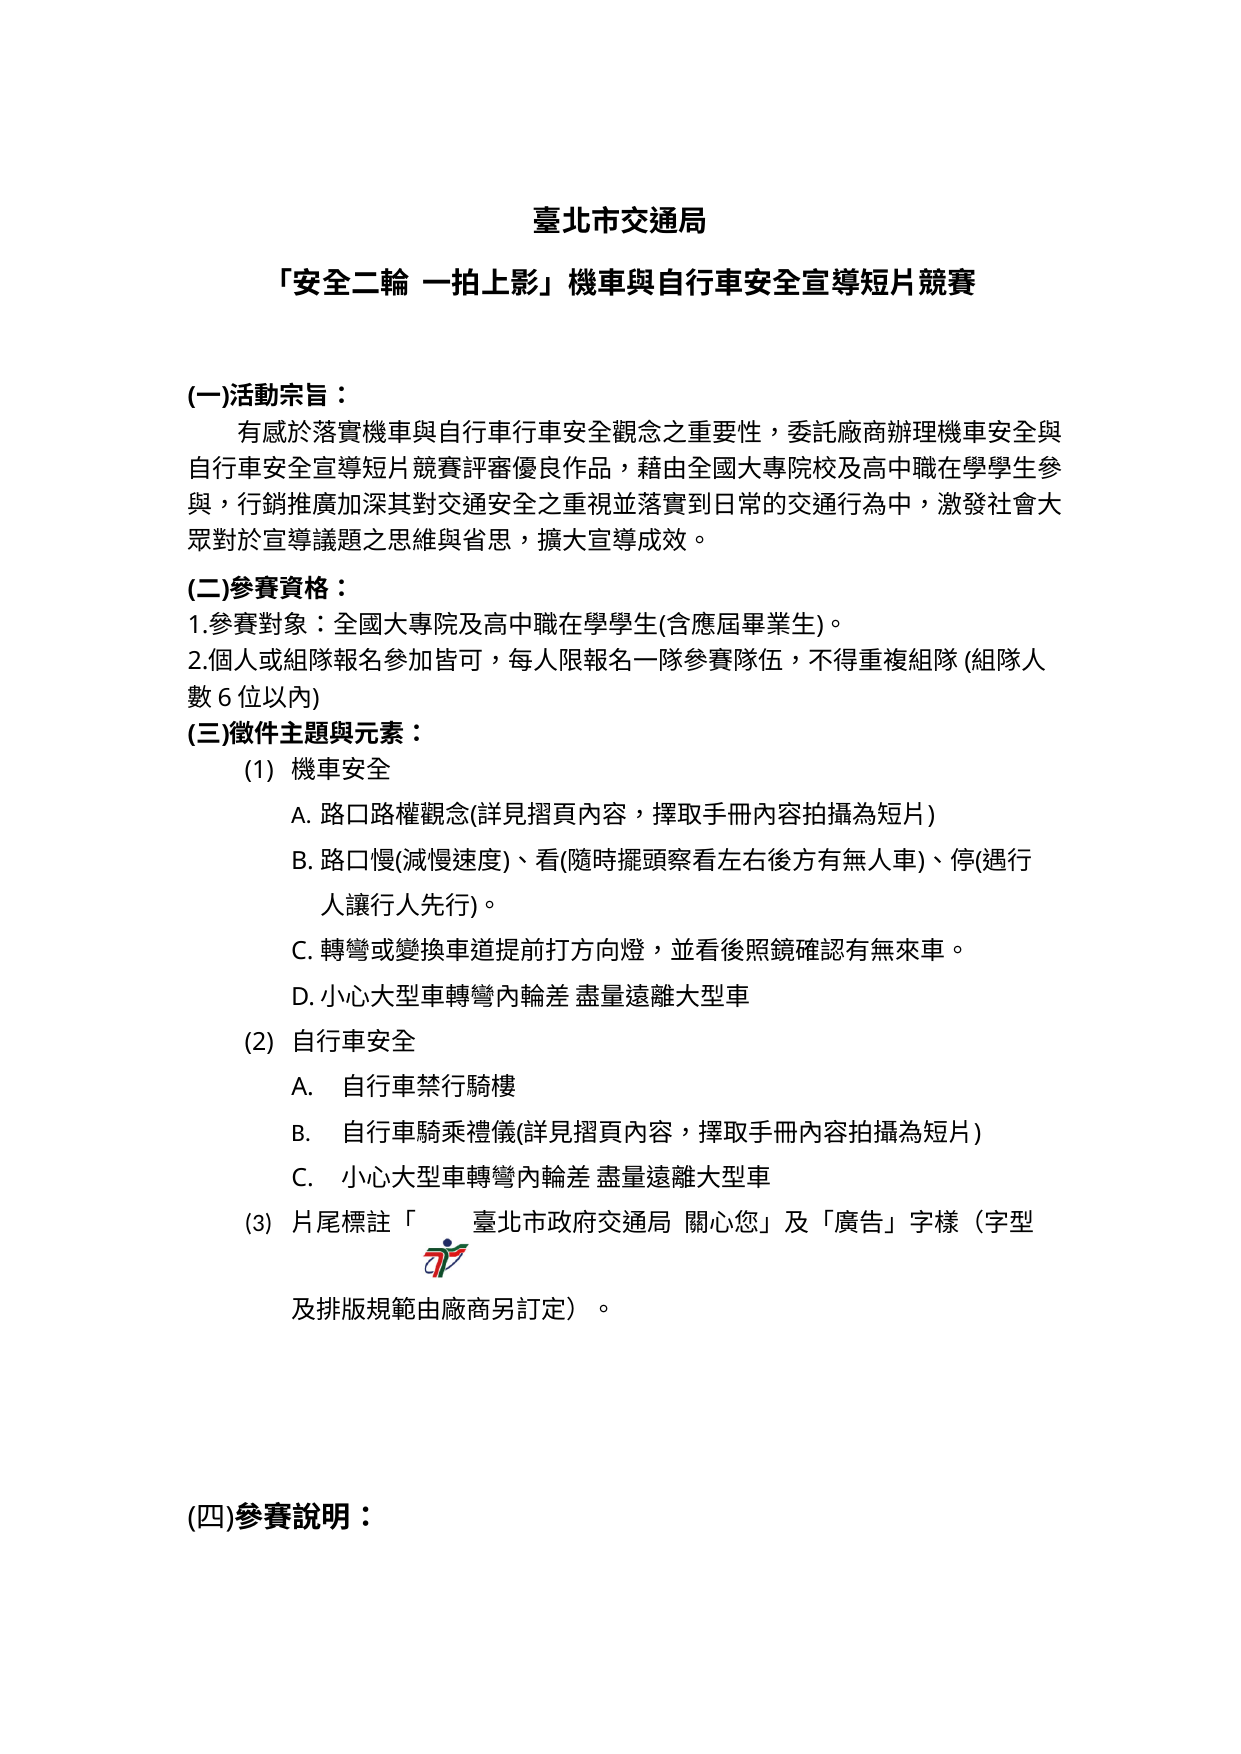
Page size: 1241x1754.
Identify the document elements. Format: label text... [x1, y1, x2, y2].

list 轉彎或變換車道提前打方向燈，並看後照鏡確認有無來車。 [291, 931, 1053, 967]
text (一)活動宗旨： [187, 376, 1053, 412]
list 小心大型車轉彎內輪差 盡量遠離大型車 [291, 1157, 1053, 1193]
text (四)參賽說明： [187, 1473, 1053, 1535]
text 臺北市交通局 「安全二輪 一拍上影」機車與自行車安全宣導短片競賽 [187, 177, 1053, 302]
list 路口路權觀念(詳見摺頁內容，擇取手冊內容拍攝為短片) [291, 795, 1053, 831]
text (二)參賽資格： 1.參賽對象：全國大專院及高中職在學學生(含應屆畢業生)。 2.個人或組隊報名參加皆可，每人限報名一隊參賽隊伍，不得重複組隊 (組隊人數6位以內) (三)徵件主題與元素： [187, 568, 1053, 749]
list 自行車安全 [244, 1021, 1053, 1058]
text 有感於落實機車與自行車行車安全觀念之重要性，委託廠商辦理機車安全與自行車安全宣導短片競賽評審優良作品，藉由全國大專院校及高中職在學學生參與，行銷推廣加深其對交通安全之重視並落實到日常的交通行為中，激發社會大眾對於宣導議題之思維與省思，擴大宣導成效。 [187, 412, 1073, 557]
list 自行車騎乘禮儀(詳見摺頁內容，擇取手冊內容拍攝為短片) [291, 1112, 1053, 1148]
list 機車安全 [244, 749, 1053, 786]
list 小心大型車轉彎內輪差 盡量遠離大型車 [291, 976, 1053, 1012]
list 片尾標註「臺北市政府交通局 關心您」及「廣告」字樣（字型及排版規範由廠商另訂定）。 [244, 1203, 1053, 1326]
list 自行車禁行騎樓 [291, 1067, 1053, 1103]
list 路口慢(減慢速度)、看(隨時擺頭察看左右後方有無人車)、停(遇行人讓行人先行)。 [291, 840, 1053, 922]
